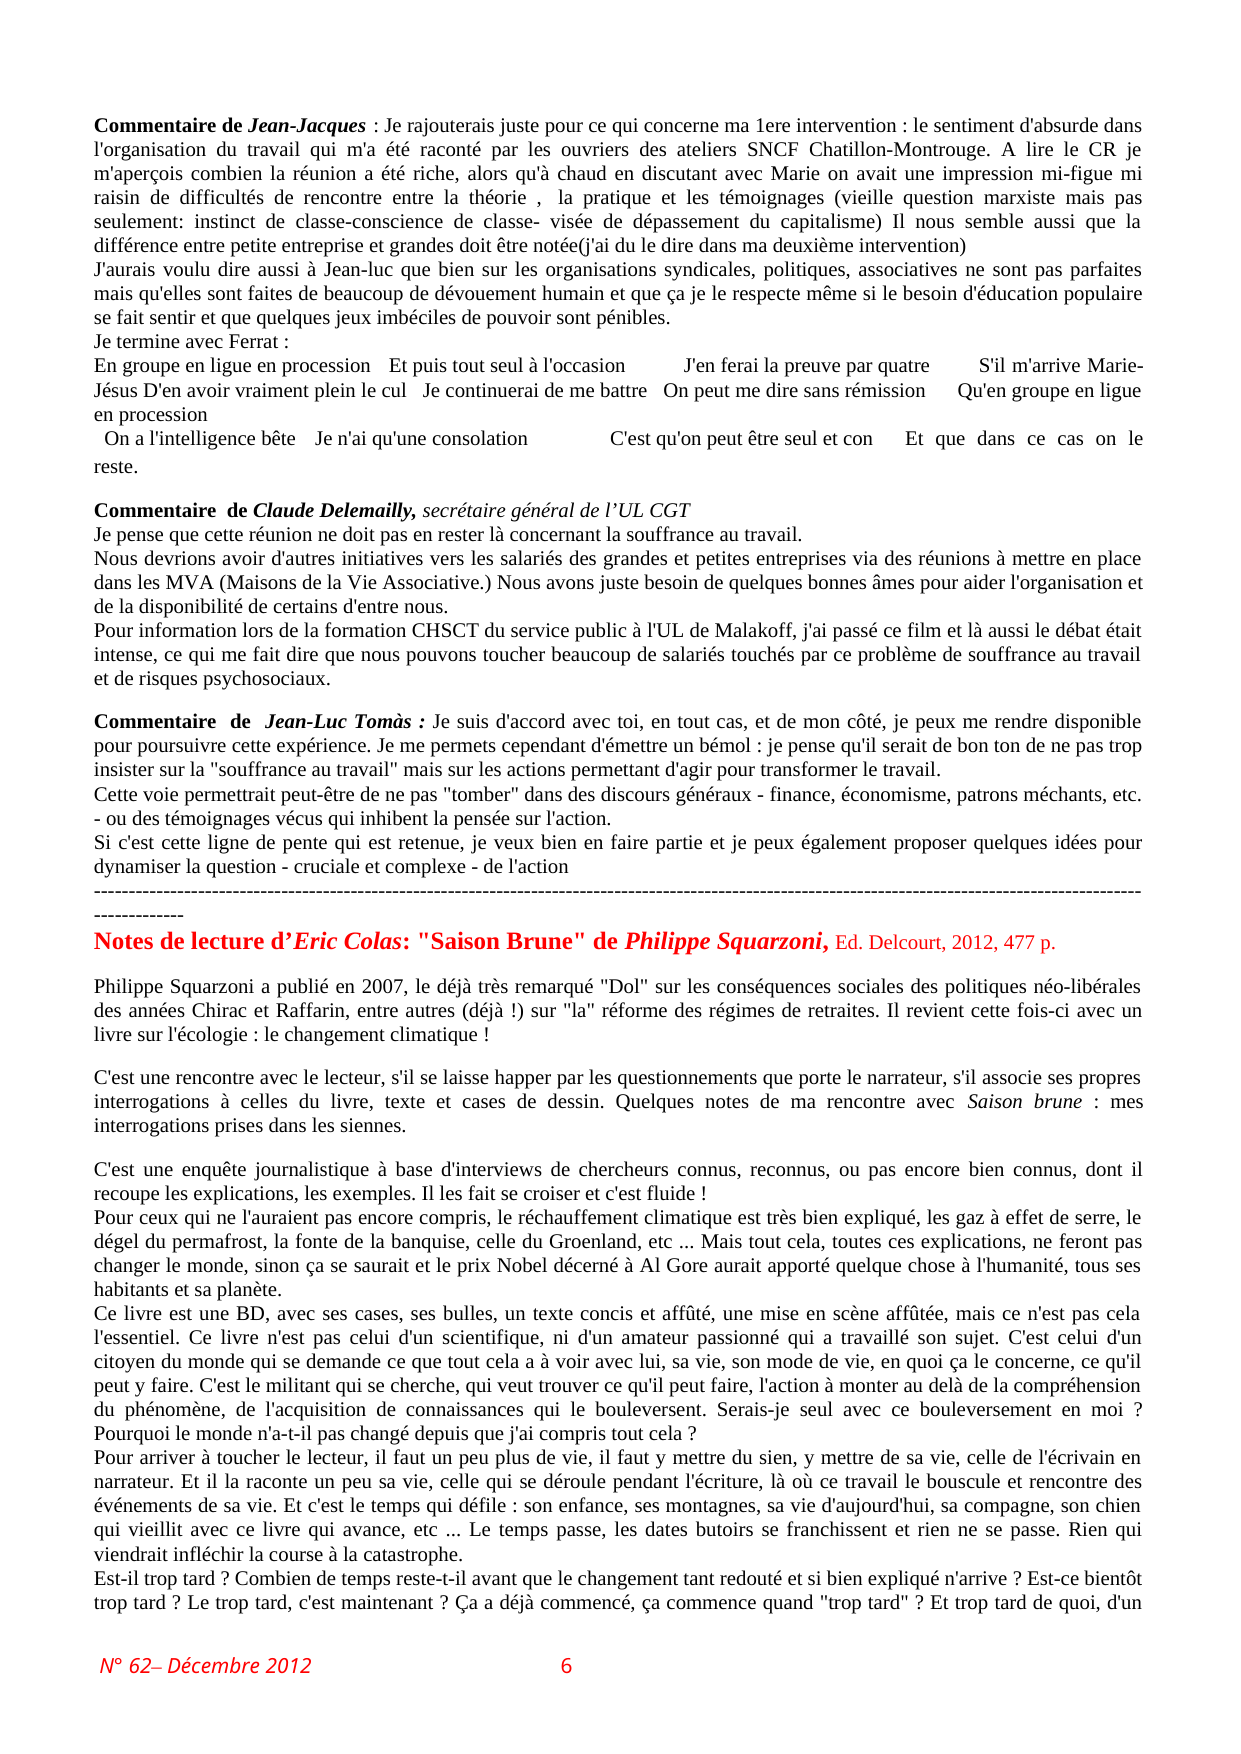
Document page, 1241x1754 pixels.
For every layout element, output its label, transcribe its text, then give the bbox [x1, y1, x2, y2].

text Je termine avec Ferrat : [94, 329, 1144, 353]
text Si c'est cette ligne de pente qui est retenue, je veux bien en faire partie et je peux également proposer quelques idées pour dynamiser la question - cruciale et complexe - de l'action [94, 829, 1144, 878]
text Commentaire de Jean-Jacques : Je rajouterais juste pour ce qui concerne ma 1ere intervention : le sentiment d'absurde dans l'organisation du travail qui m'a été raconté par les ouvriers des ateliers SNCF Chatillon-Montrouge. A lire le CR je m'aperçois combien la réunion a été riche, alors qu'à chaud en discutant avec Marie on avait une impression mi-figue mi raisin de difficultés de rencontre entre la théorie , la pratique et les témoignages (vieille question marxiste mais pas seulement: instinct de classe-conscience de classe- visée de dépassement du capitalisme) Il nous semble aussi que la différence entre petite entreprise et grandes doit être notée(j'ai du le dire dans ma deuxième intervention) [94, 113, 1144, 257]
text Pour ceux qui ne l'auraient pas encore compris, le réchauffement climatique est très bien expliqué, les gaz à effet de serre, le dégel du permafrost, la fonte de la banquise, celle du Groenland, etc ... Mais tout cela, toutes ces explications, ne feront pas changer le monde, sinon ça se saurait et le prix Nobel décerné à Al Gore aurait apporté quelque chose à l'humanité, tous ses habitants et sa planète. [94, 1204, 1144, 1301]
text Philippe Squarzoni a publié en 2007, le déjà très remarqué "Dol" sur les conséquences sociales des politiques néo-libérales des années Chirac et Raffarin, entre autres (déjà !) sur "la" réforme des régimes de retraites. Il revient cette fois-ci avec un livre sur l'écologie : le changement climatique ! [94, 974, 1144, 1046]
text Est-il trop tard ? Combien de temps reste-t-il avant que le changement tant redouté et si bien expliqué n'arrive ? Est-ce bientôt trop tard ? Le trop tard, c'est maintenant ? Ça a déjà commencé, ça commence quand "trop tard" ? Et trop tard de quoi, d'un [94, 1566, 1144, 1614]
text Commentaire de Claude Delemailly, secrétaire général de l’UL CGT [94, 498, 1144, 522]
text -------------------------------------------------------------------------------------------------------------------------------------------------------------------- [94, 878, 1144, 926]
text Notes de lecture d’Eric Colas: "Saison Brune" de Philippe Squarzoni, Ed. Delcourt, 2012, 477 p. [94, 926, 1144, 954]
text On a l'intelligence bête Je n'ai qu'une consolation C'est qu'on peut être seul et con Et que dans ce cas on le reste. [94, 426, 1144, 478]
text Ce livre est une BD, avec ses cases, ses bulles, un texte concis et affûté, une mise en scène affûtée, mais ce n'est pas cela l'essentiel. Ce livre n'est pas celui d'un scientifique, ni d'un amateur passionné qui a travaillé son sujet. C'est celui d'un citoyen du monde qui se demande ce que tout cela a à voir avec lui, sa vie, son mode de vie, en quoi ça le concerne, ce qu'il peut y faire. C'est le militant qui se cherche, qui veut trouver ce qu'il peut faire, l'action à monter au delà de la compréhension du phénomène, de l'acquisition de connaissances qui le bouleversent. Serais-je seul avec ce bouleversement en moi ? Pourquoi le monde n'a-t-il pas changé depuis que j'ai compris tout cela ? [94, 1301, 1144, 1445]
text En groupe en ligue en procession Et puis tout seul à l'occasion J'en ferai la preuve par quatre S'il m'arrive Marie-Jésus D'en avoir vraiment plein le cul Je continuerai de me battre On peut me dire sans rémission Qu'en groupe en ligue en procession [94, 353, 1144, 426]
text Commentaire de Jean-Luc Tomàs : Je suis d'accord avec toi, en tout cas, et de mon côté, je peux me rendre disponible pour poursuivre cette expérience. Je me permets cependant d'émettre un bémol : je pense qu'il serait de bon ton de ne pas trop insister sur la "souffrance au travail" mais sur les actions permettant d'agir pour transformer le travail. [94, 709, 1144, 781]
text Pour arriver à toucher le lecteur, il faut un peu plus de vie, il faut y mettre du sien, y mettre de sa vie, celle de l'écrivain en narrateur. Et il la raconte un peu sa vie, celle qui se déroule pendant l'écriture, là où ce travail le bouscule et rencontre des événements de sa vie. Et c'est le temps qui défile : son enfance, ses montagnes, sa vie d'aujourd'hui, sa compagne, son chien qui vieillit avec ce livre qui avance, etc ... Le temps passe, les dates butoirs se franchissent et rien ne se passe. Rien qui viendrait infléchir la course à la catastrophe. [94, 1445, 1144, 1566]
text Je pense que cette réunion ne doit pas en rester là concernant la souffrance au travail. [94, 522, 1144, 546]
text C'est une rencontre avec le lecteur, s'il se laisse happer par les questionnements que porte le narrateur, s'il associe ses propres interrogations à celles du livre, texte et cases de dessin. Quelques notes de ma rencontre avec Saison brune : mes interrogations prises dans les siennes. [94, 1065, 1144, 1137]
text J'aurais voulu dire aussi à Jean-luc que bien sur les organisations syndicales, politiques, associatives ne sont pas parfaites mais qu'elles sont faites de beaucoup de dévouement humain et que ça je le respecte même si le besoin d'éducation populaire se fait sentir et que quelques jeux imbéciles de pouvoir sont pénibles. [94, 257, 1144, 329]
text C'est une enquête journalistique à base d'interviews de chercheurs connus, reconnus, ou pas encore bien connus, dont il recoupe les explications, les exemples. Il les fait se croiser et c'est fluide ! [94, 1156, 1144, 1204]
text Cette voie permettrait peut-être de ne pas "tomber" dans des discours généraux - finance, économisme, patrons méchants, etc. - ou des témoignages vécus qui inhibent la pensée sur l'action. [94, 781, 1144, 829]
text Pour information lors de la formation CHSCT du service public à l'UL de Malakoff, j'ai passé ce film et là aussi le débat était intense, ce qui me fait dire que nous pouvons toucher beaucoup de salariés touchés par ce problème de souffrance au travail et de risques psychosociaux. [94, 618, 1144, 690]
text Nous devrions avoir d'autres initiatives vers les salariés des grandes et petites entreprises via des réunions à mettre en place dans les MVA (Maisons de la Vie Associative.) Nous avons juste besoin de quelques bonnes âmes pour aider l'organisation et de la disponibilité de certains d'entre nous. [94, 546, 1144, 618]
